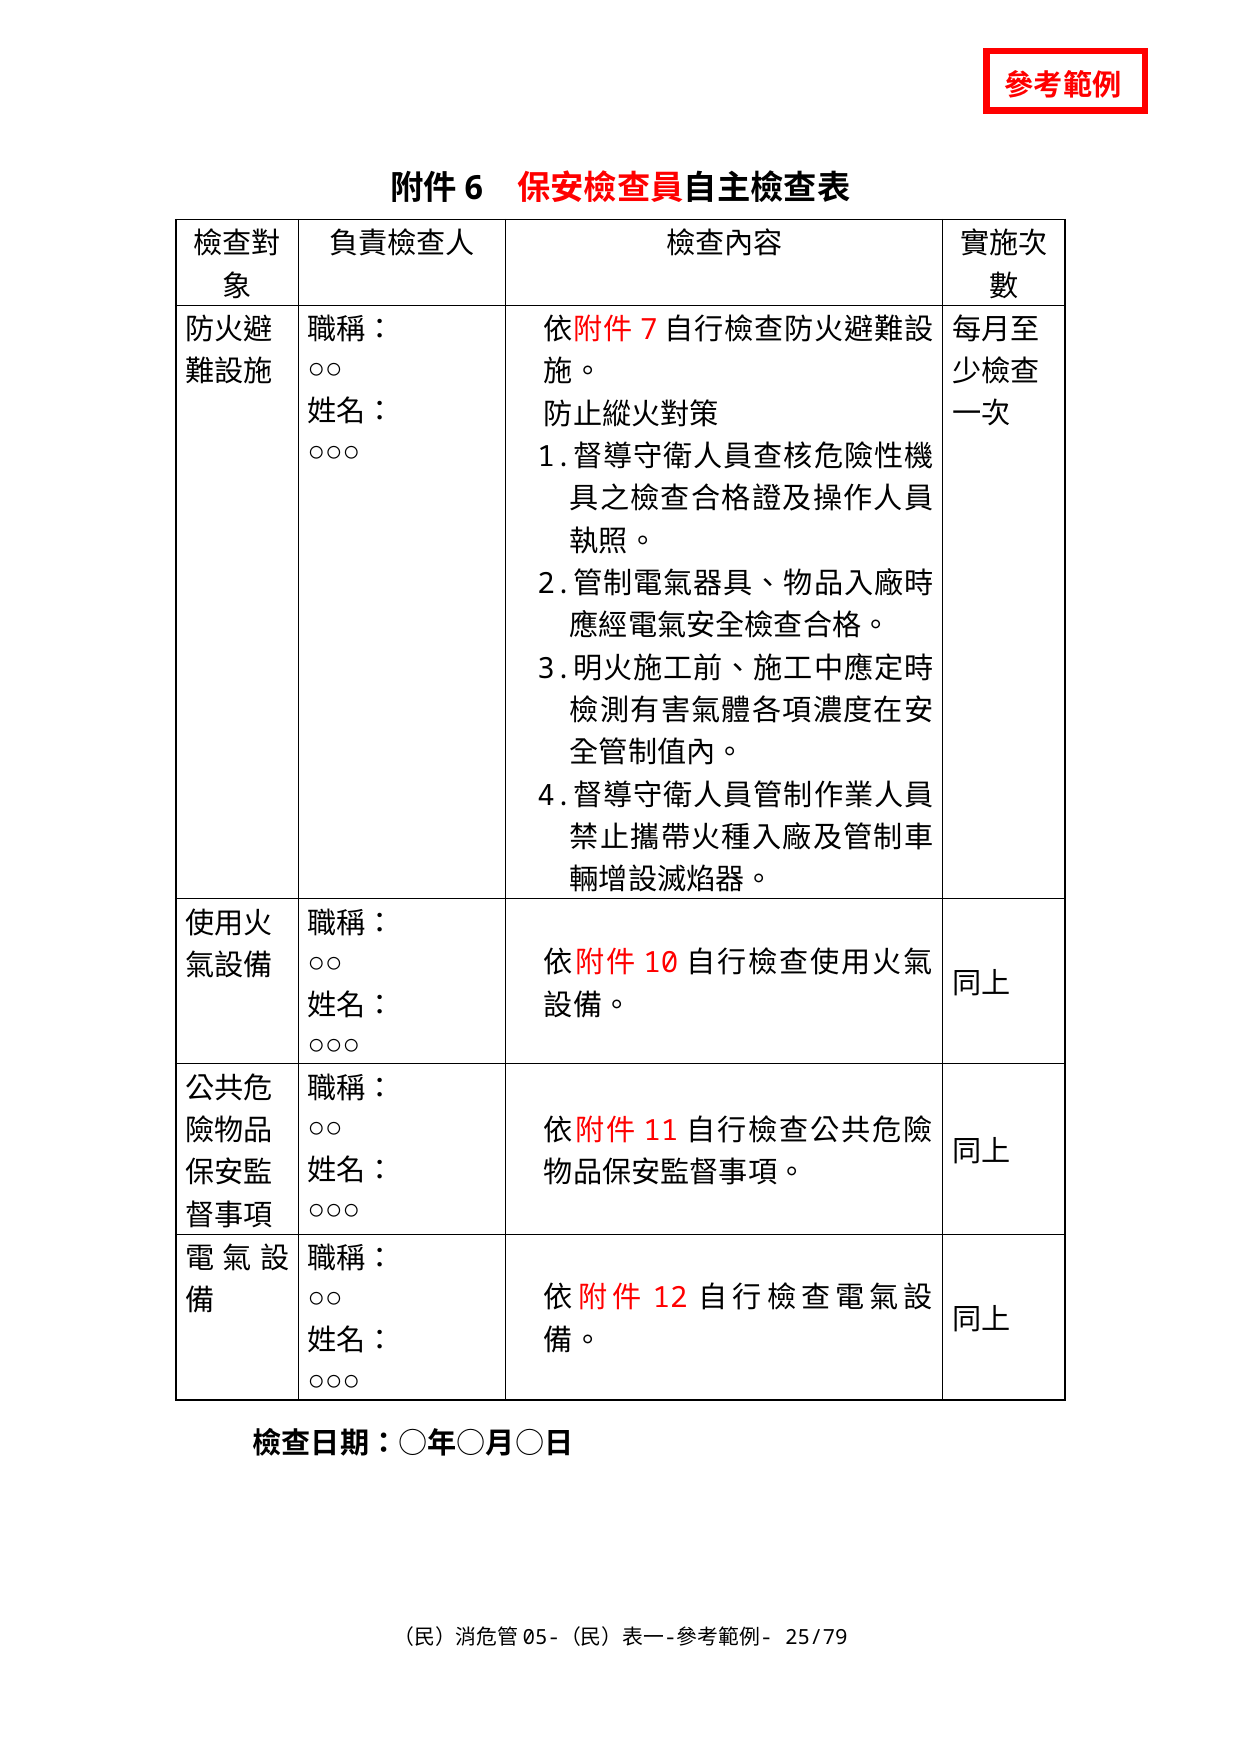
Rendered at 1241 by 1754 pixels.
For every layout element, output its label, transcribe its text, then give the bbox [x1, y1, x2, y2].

table_cell 同上 [943, 1235, 1064, 1398]
table_cell 依附件7自行檢查防火避難設施。 防止縱火對策 1.督導守衛人員查核危險性機具之檢查合格證及操作人員執照。 2.管制電氣器具、物品入廠時應經電氣安全檢查合格。 3.明火施工前、施工中應定時檢測有害氣體各項濃度在安全管制值內。 4.督導守衛人員管制作業人員禁止攜帶火種入廠及管制車輛增設滅焰器。 [506, 306, 942, 898]
table_cell 同上 [943, 1064, 1064, 1233]
table_cell 職稱： ○○ 姓名： ○○○ [299, 306, 505, 898]
table_cell 電氣設備 [177, 1235, 298, 1398]
table_cell 公共危險物品保安監督事項 [177, 1064, 298, 1233]
table_cell 每月至少檢查一次 [943, 306, 1064, 898]
text 檢查日期：○年○月○日 [177, 1419, 1063, 1462]
table_cell 職稱： ○○ 姓名： ○○○ [299, 1235, 505, 1398]
table_header 負責檢查人 [299, 220, 505, 304]
table_cell 防火避難設施 [177, 306, 298, 898]
table_cell 使用火氣設備 [177, 899, 298, 1063]
table_cell 依附件12自行檢查電氣設備。 [506, 1235, 942, 1398]
table_cell 同上 [943, 899, 1064, 1063]
text 附件6 保安檢查員自主檢查表 [177, 161, 1063, 209]
table_cell 職稱： ○○ 姓名： ○○○ [299, 899, 505, 1063]
table_header 檢查對象 [177, 220, 298, 304]
table_header 檢查內容 [506, 220, 942, 304]
table_header 實施次數 [943, 220, 1064, 304]
table_cell 依附件11自行檢查公共危險物品保安監督事項。 [506, 1064, 942, 1233]
table_cell 依附件10自行檢查使用火氣設備。 [506, 899, 942, 1063]
table_cell 職稱： ○○ 姓名： ○○○ [299, 1064, 505, 1233]
